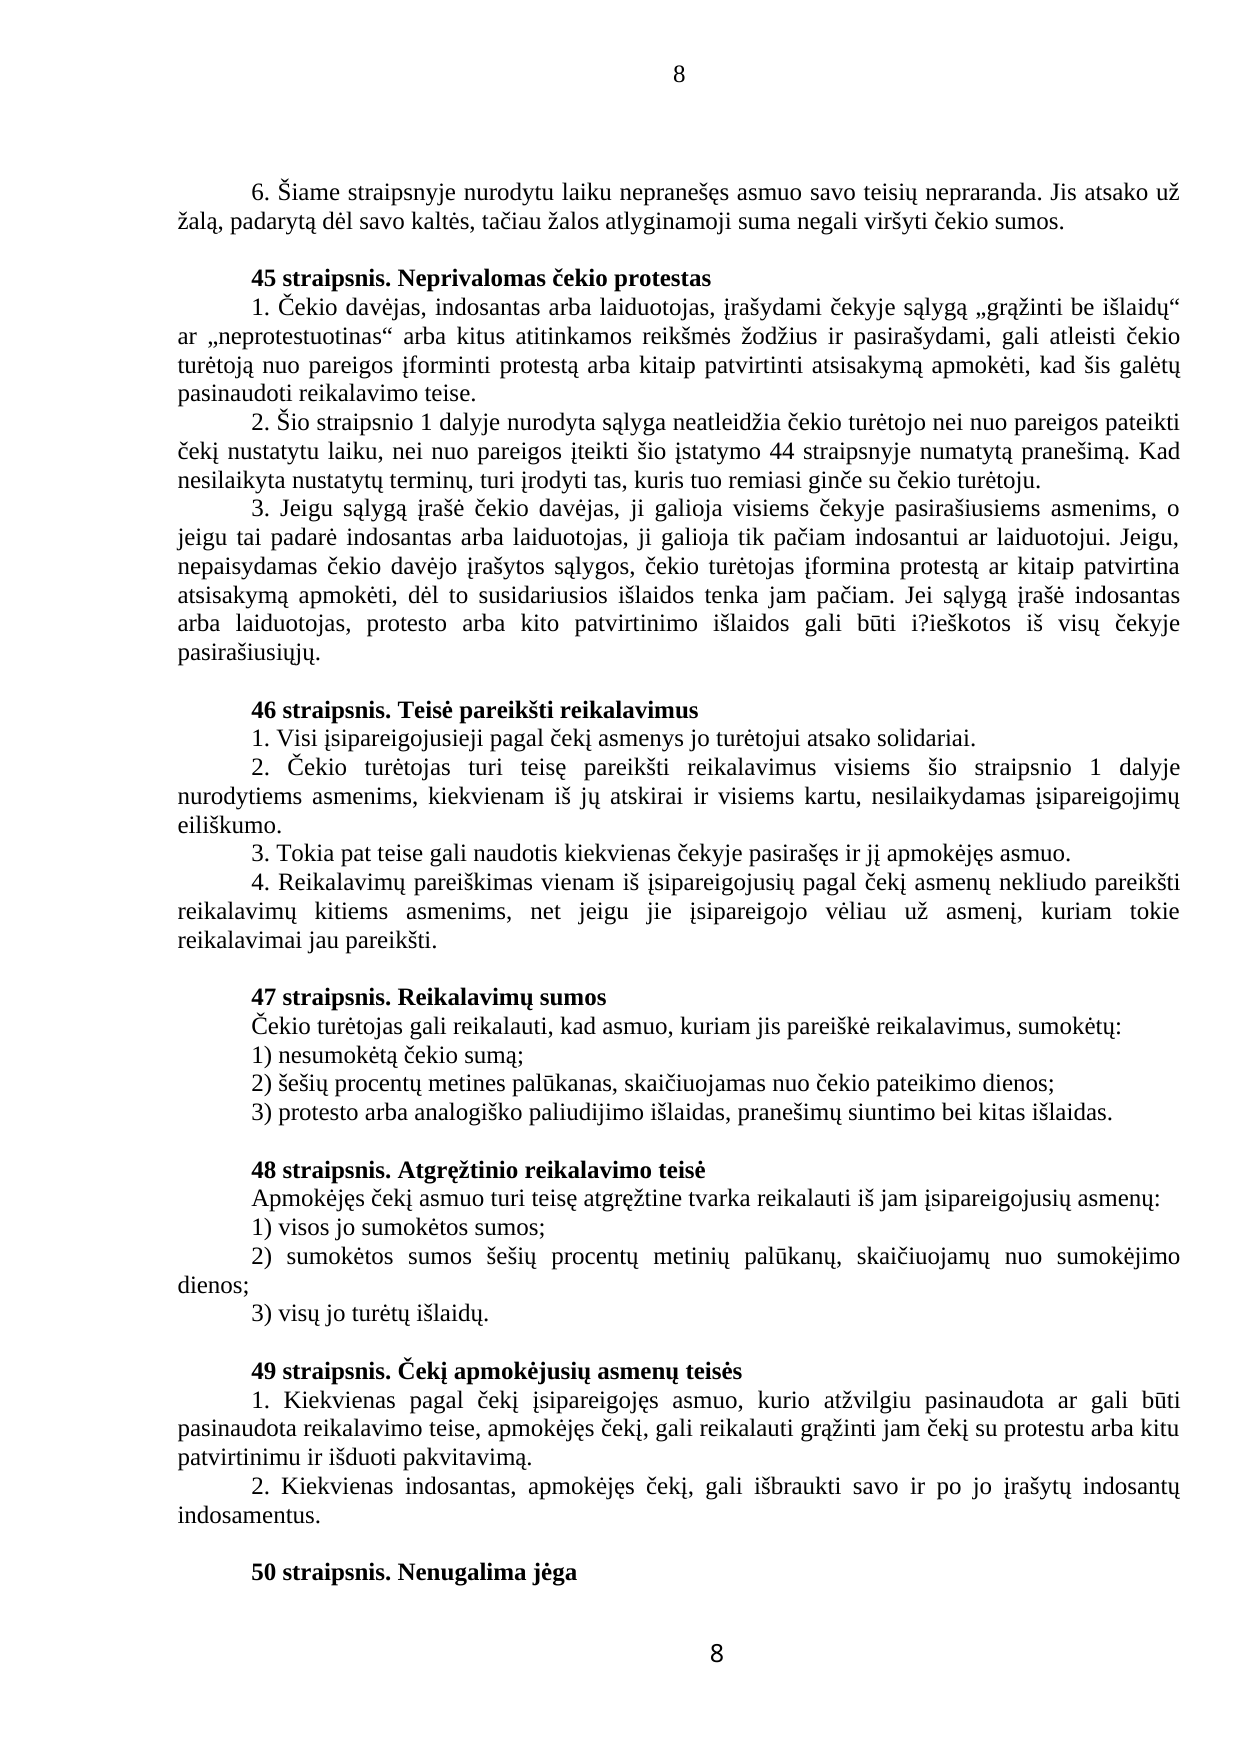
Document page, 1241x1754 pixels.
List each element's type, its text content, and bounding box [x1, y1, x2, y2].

text 45 straipsnis. Neprivalomas čekio protestas [177, 263, 1181, 292]
text 6. Šiame straipsnyje nurodytu laiku nepranešęs asmuo savo teisių nepraranda. Jis atsako už žalą, padarytą dėl savo kaltės, tačiau žalos atlyginamoji suma negali viršyti čekio sumos. [177, 177, 1181, 235]
text 1. Čekio davėjas, indosantas arba laiduotojas, įrašydami čekyje sąlygą „grąžinti be išlaidų“ ar „neprotestuotinas“ arba kitus atitinkamos reikšmės žodžius ir pasirašydami, gali atleisti čekio turėtoją nuo pareigos įforminti protestą arba kitaip patvirtinti atsisakymą apmokėti, kad šis galėtų pasinaudoti reikalavimo teise. [177, 292, 1181, 407]
text 46 straipsnis. Teisė pareikšti reikalavimus [177, 695, 1181, 723]
text 2. Čekio turėtojas turi teisę pareikšti reikalavimus visiems šio straipsnio 1 dalyje nurodytiems asmenims, kiekvienam iš jų atskirai ir visiems kartu, nesilaikydamas įsipareigojimų eiliškumo. [177, 752, 1181, 838]
text 2. Kiekvienas indosantas, apmokėjęs čekį, gali išbraukti savo ir po jo įrašytų indosantų indosamentus. [177, 1471, 1181, 1528]
text 1) nesumokėtą čekio sumą; [177, 1040, 1181, 1068]
text 50 straipsnis. Nenugalima jėga [177, 1557, 1181, 1586]
text 48 straipsnis. Atgręžtinio reikalavimo teisė [177, 1155, 1181, 1183]
text 2. Šio straipsnio 1 dalyje nurodyta sąlyga neatleidžia čekio turėtojo nei nuo pareigos pateikti čekį nustatytu laiku, nei nuo pareigos įteikti šio įstatymo 44 straipsnyje numatytą pranešimą. Kad nesilaikyta nustatytų terminų, turi įrodyti tas, kuris tuo remiasi ginče su čekio turėtoju. [177, 407, 1181, 493]
text 3. Tokia pat teise gali naudotis kiekvienas čekyje pasirašęs ir jį apmokėjęs asmuo. [177, 838, 1181, 867]
text 3. Jeigu sąlygą įrašė čekio davėjas, ji galioja visiems čekyje pasirašiusiems asmenims, o jeigu tai padarė indosantas arba laiduotojas, ji galioja tik pačiam indosantui ar laiduotojui. Jeigu, nepaisydamas čekio davėjo įrašytos sąlygos, čekio turėtojas įformina protestą ar kitaip patvirtina atsisakymą apmokėti, dėl to susidariusios išlaidos tenka jam pačiam. Jei sąlygą įrašė indosantas arba laiduotojas, protesto arba kito patvirtinimo išlaidos gali būti i?ieškotos iš visų čekyje pasirašiusiųjų. [177, 493, 1181, 666]
text Čekio turėtojas gali reikalauti, kad asmuo, kuriam jis pareiškė reikalavimus, sumokėtų: [177, 1011, 1181, 1040]
text 1) visos jo sumokėtos sumos; [177, 1212, 1181, 1241]
text 1. Kiekvienas pagal čekį įsipareigojęs asmuo, kurio atžvilgiu pasinaudota ar gali būti pasinaudota reikalavimo teise, apmokėjęs čekį, gali reikalauti grąžinti jam čekį su protestu arba kitu patvirtinimu ir išduoti pakvitavimą. [177, 1385, 1181, 1471]
text 1. Visi įsipareigojusieji pagal čekį asmenys jo turėtojui atsako solidariai. [177, 723, 1181, 752]
text 4. Reikalavimų pareiškimas vienam iš įsipareigojusių pagal čekį asmenų nekliudo pareikšti reikalavimų kitiems asmenims, net jeigu jie įsipareigojo vėliau už asmenį, kuriam tokie reikalavimai jau pareikšti. [177, 867, 1181, 953]
text 47 straipsnis. Reikalavimų sumos [177, 982, 1181, 1011]
text 2) sumokėtos sumos šešių procentų metinių palūkanų, skaičiuojamų nuo sumokėjimo dienos; [177, 1241, 1181, 1298]
text 2) šešių procentų metines palūkanas, skaičiuojamas nuo čekio pateikimo dienos; [177, 1068, 1181, 1097]
text Apmokėjęs čekį asmuo turi teisę atgręžtine tvarka reikalauti iš jam įsipareigojusių asmenų: [177, 1183, 1181, 1212]
text 3) visų jo turėtų išlaidų. [177, 1298, 1181, 1327]
text 3) protesto arba analogiško paliudijimo išlaidas, pranešimų siuntimo bei kitas išlaidas. [177, 1097, 1181, 1126]
text 49 straipsnis. Čekį apmokėjusių asmenų teisės [177, 1356, 1181, 1385]
